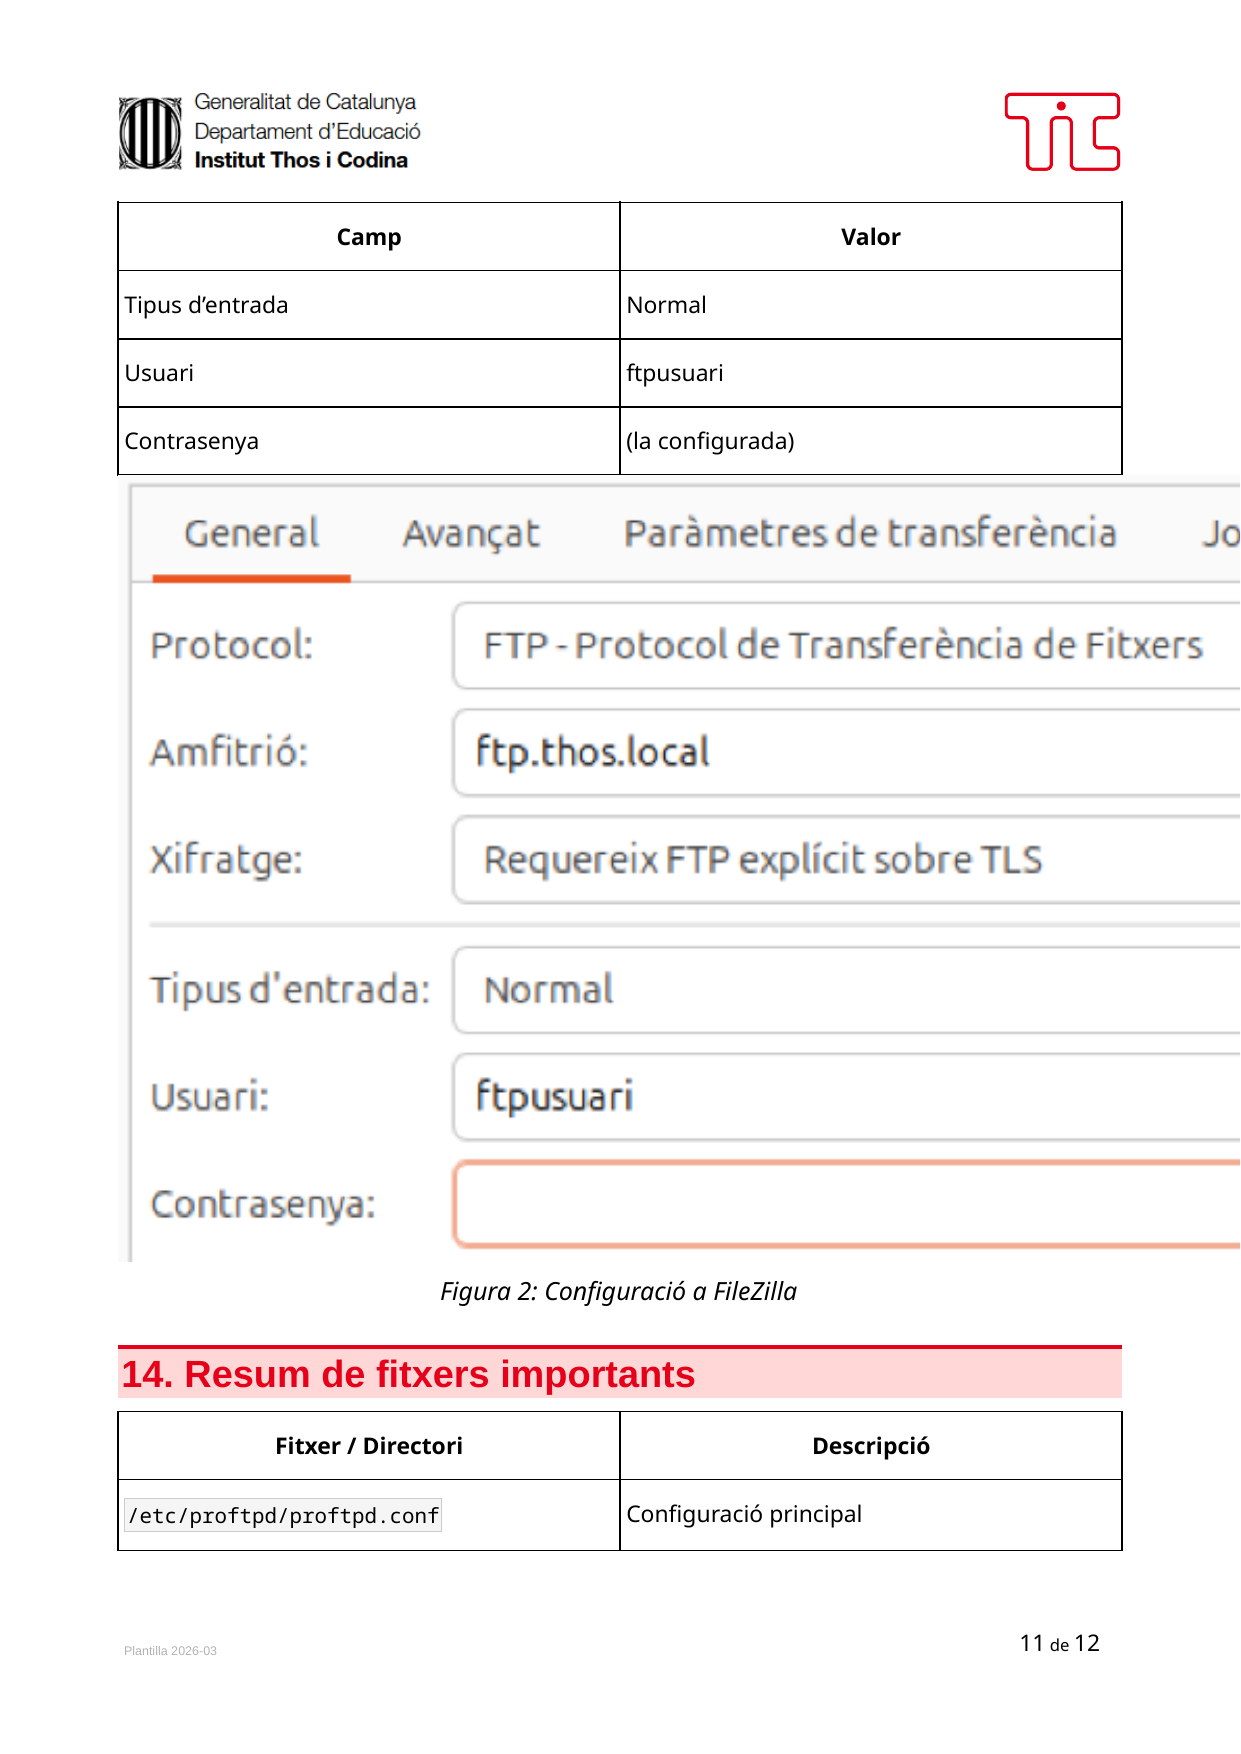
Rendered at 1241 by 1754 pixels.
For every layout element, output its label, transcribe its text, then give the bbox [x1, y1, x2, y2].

table_cell Normal [621, 271, 1121, 338]
picture [118, 92, 422, 171]
picture [118, 475, 1241, 1262]
table_cell ftpusuari [621, 340, 1121, 406]
table_header Fitxer / Directori [119, 1412, 619, 1479]
table_cell Configuració principal [621, 1480, 1121, 1550]
table_header Valor [621, 203, 1121, 269]
table_cell Usuari [119, 340, 619, 406]
table_cell /etc/proftpd/proftpd.conf [119, 1480, 619, 1550]
subtitle 14. Resum de fitxers importants [118, 1349, 1122, 1398]
table_cell Contrasenya [119, 408, 619, 474]
picture [1004, 92, 1123, 171]
table_cell (la configurada) [621, 408, 1121, 474]
table_header Camp [119, 203, 619, 269]
text Figura 2: Configuració a FileZilla [118, 1274, 1122, 1308]
table_header Descripció [621, 1412, 1121, 1479]
table_cell Tipus d’entrada [119, 271, 619, 338]
